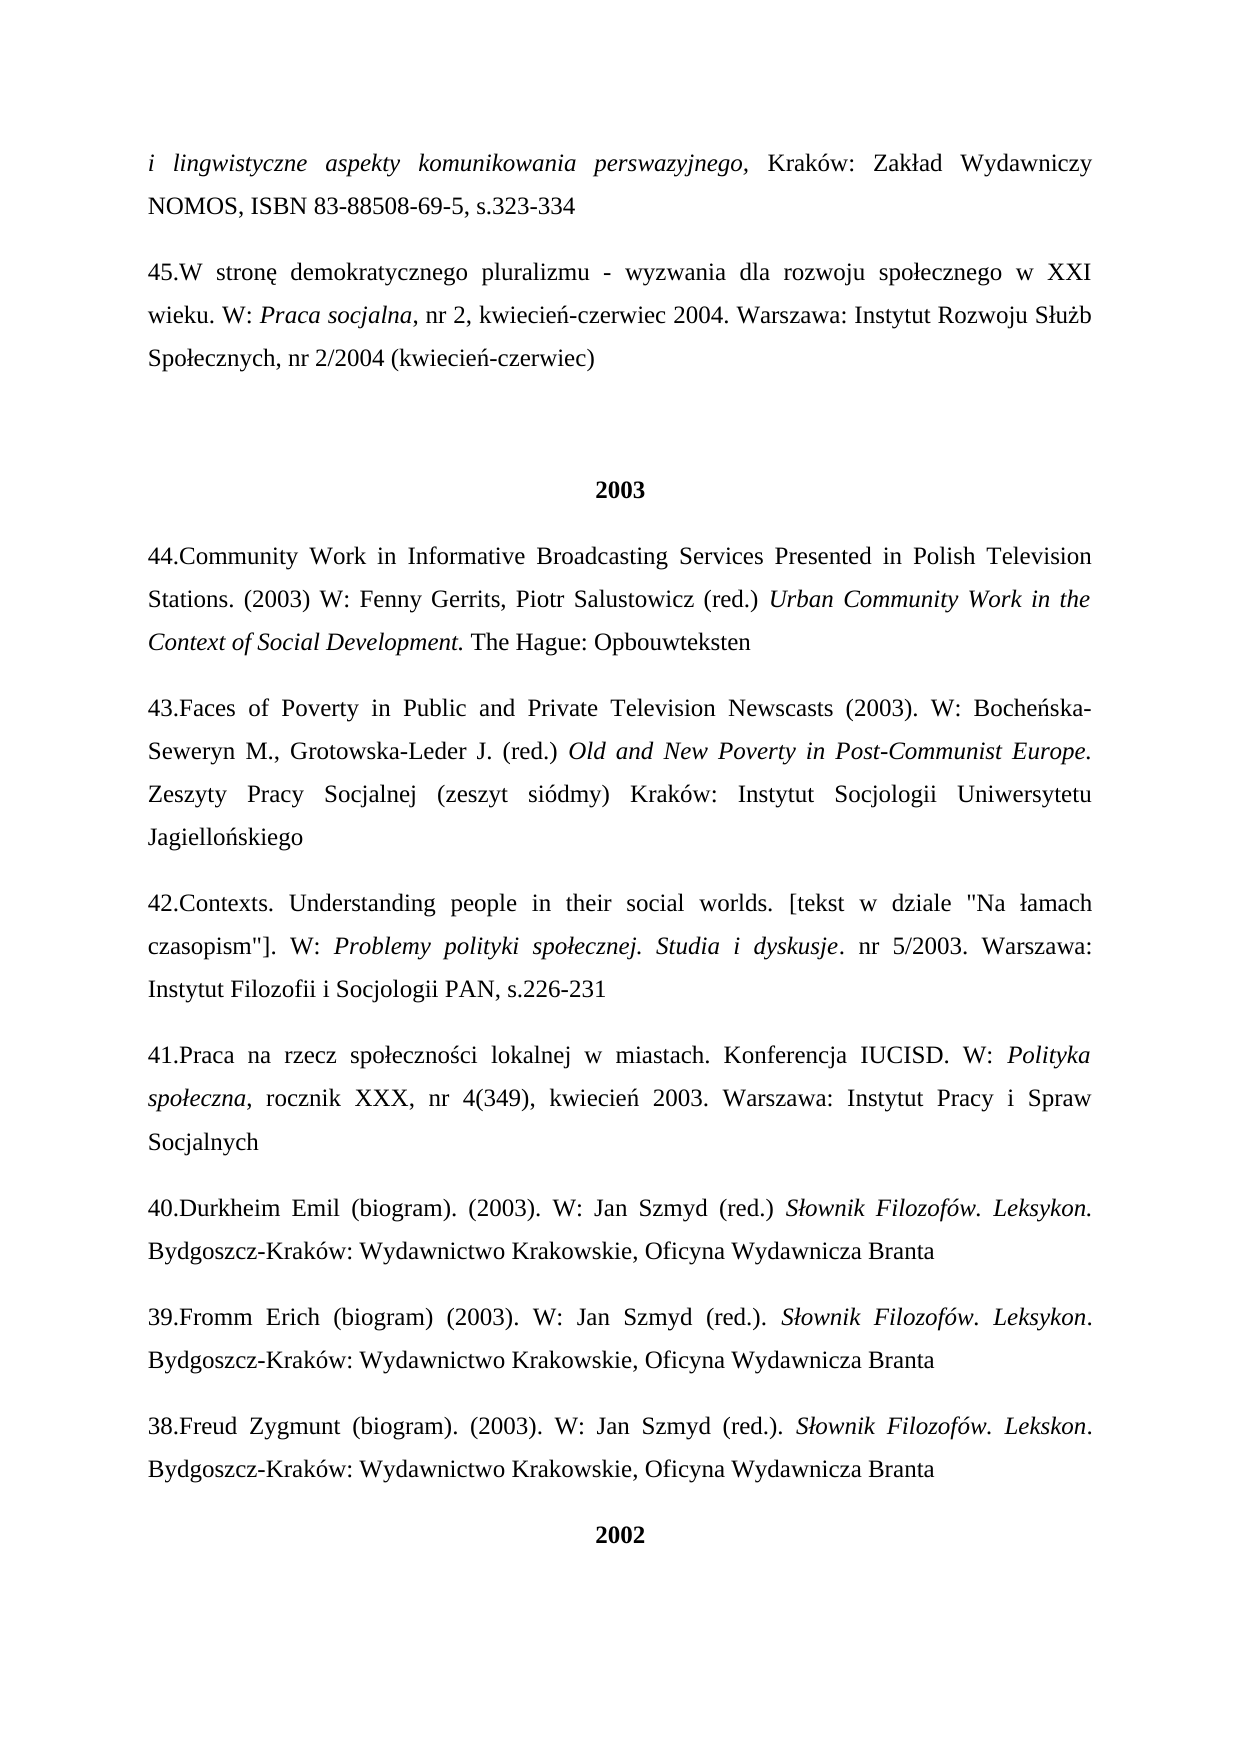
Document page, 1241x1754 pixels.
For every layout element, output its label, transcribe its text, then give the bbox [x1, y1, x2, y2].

text 40.Durkheim Emil (biogram). (2003). W: Jan Szmyd (red.) Słownik Filozofów. Leksykon. Bydgoszcz-Kraków: Wydawnictwo Krakowskie, Oficyna Wydawnicza Branta [148, 1193, 1093, 1264]
text i lingwistyczne aspekty komunikowania perswazyjnego, Kraków: Zakład Wydawniczy NOMOS, ISBN 83-88508-69-5, s.323-334 [148, 148, 1093, 219]
text 39.Fromm Erich (biogram) (2003). W: Jan Szmyd (red.). Słownik Filozofów. Leksykon. Bydgoszcz-Kraków: Wydawnictwo Krakowskie, Oficyna Wydawnicza Branta [148, 1302, 1093, 1373]
text 44.Community Work in Informative Broadcasting Services Presented in Polish Television Stations. (2003) W: Fenny Gerrits, Piotr Salustowicz (red.) Urban Community Work in the Context of Social Development. The Hague: Opbouwteksten [148, 541, 1093, 656]
text 41.Praca na rzecz społeczności lokalnej w miastach. Konferencja IUCISD. W: Polityka społeczna, rocznik XXX, nr 4(349), kwiecień 2003. Warszawa: Instytut Pracy i Spraw Socjalnych [148, 1040, 1093, 1155]
text 38.Freud Zygmunt (biogram). (2003). W: Jan Szmyd (red.). Słownik Filozofów. Lekskon. Bydgoszcz-Kraków: Wydawnictwo Krakowskie, Oficyna Wydawnicza Branta [148, 1411, 1093, 1483]
text 45.W stronę demokratycznego pluralizmu - wyzwania dla rozwoju społecznego w XXI wieku. W: Praca socjalna, nr 2, kwiecień-czerwiec 2004. Warszawa: Instytut Rozwoju Służb Społecznych, nr 2/2004 (kwiecień-czerwiec) [148, 257, 1093, 372]
text 2002 [148, 1520, 1093, 1548]
text 43.Faces of Poverty in Public and Private Television Newscasts (2003). W: Bocheńska-Seweryn M., Grotowska-Leder J. (red.) Old and New Poverty in Post-Communist Europe. Zeszyty Pracy Socjalnej (zeszyt siódmy) Kraków: Instytut Socjologii Uniwersytetu Jagiellońskiego [148, 693, 1093, 851]
text 42.Contexts. Understanding people in their social worlds. [tekst w dziale "Na łamach czasopism"]. W: Problemy polityki społecznej. Studia i dyskusje. nr 5/2003. Warszawa: Instytut Filozofii i Socjologii PAN, s.226-231 [148, 888, 1093, 1003]
text 2003 [148, 475, 1093, 503]
